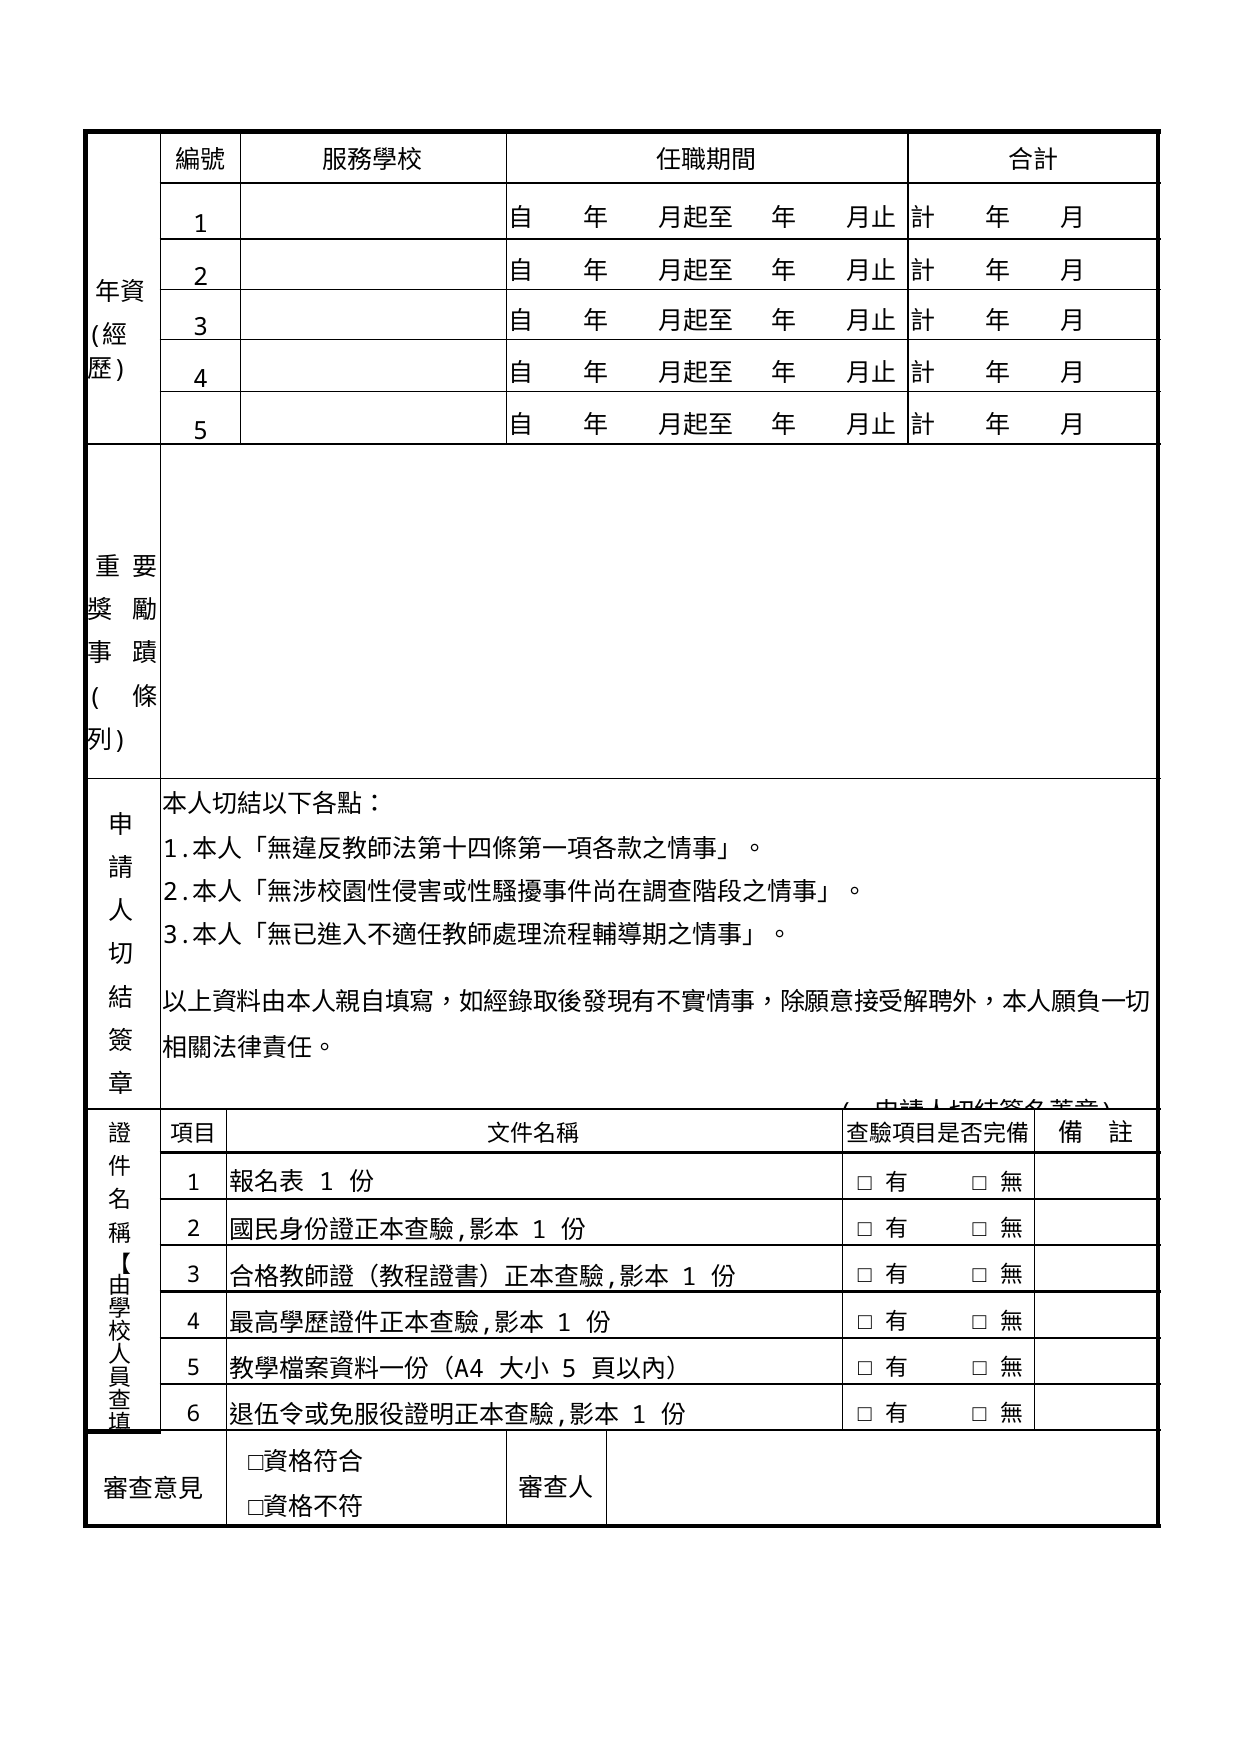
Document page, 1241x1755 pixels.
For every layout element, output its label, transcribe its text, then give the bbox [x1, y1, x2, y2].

table_cell 退伍令或免服役證明正本查驗,影本 1 份 [227, 1385, 842, 1429]
table_cell [1035, 1385, 1156, 1429]
table_cell 1 [161, 184, 240, 238]
table_cell 自 年 月起至 年 月止 [507, 240, 907, 288]
table_cell [241, 290, 506, 338]
table_cell 自 年 月起至 年 月止 [507, 290, 907, 338]
table_cell 自 年 月起至 年 月止 [507, 392, 907, 443]
table_cell 申 請 人 切 結 簽 章 [88, 779, 160, 1108]
table_cell 6 [161, 1385, 226, 1429]
table_cell 重要 獎勵 事蹟 (條列) [88, 445, 160, 778]
table_cell [241, 340, 506, 391]
table_cell □ 有 □ 無 [843, 1385, 1034, 1429]
table_header 年資 (經歷) [88, 134, 160, 443]
table_cell [161, 445, 1156, 778]
table_cell [241, 240, 506, 288]
table_cell 教學檔案資料一份（A4 大小 5 頁以內） [227, 1339, 842, 1383]
table_cell [1035, 1246, 1156, 1290]
table_header 編號 [161, 134, 240, 182]
table_cell □ 有 □ 無 [843, 1154, 1034, 1198]
table_cell 國民身份證正本查驗,影本 1 份 [227, 1200, 842, 1244]
table_cell [1035, 1154, 1156, 1198]
table_cell 計 年 月 [909, 184, 1156, 238]
table_cell 4 [161, 1293, 226, 1337]
table_cell 自 年 月起至 年 月止 [507, 184, 907, 238]
table_cell □ 有 □ 無 [843, 1200, 1034, 1244]
table_cell 查驗項目是否完備 [843, 1110, 1034, 1151]
table_header 服務學校 [241, 134, 506, 182]
table_cell □ 有 □ 無 [843, 1339, 1034, 1383]
table_cell 審查人 [507, 1431, 606, 1523]
table_header 任職期間 [507, 134, 907, 182]
table_cell □ 有 □ 無 [843, 1293, 1034, 1337]
table_cell [241, 392, 506, 443]
table_cell 自 年 月起至 年 月止 [507, 340, 907, 391]
table_cell 2 [161, 240, 240, 288]
table_cell 合格教師證（教程證書）正本查驗,影本 1 份 [227, 1246, 842, 1290]
table_cell 3 [161, 290, 240, 338]
table_cell [1035, 1339, 1156, 1383]
table_cell [241, 184, 506, 238]
table_cell 計 年 月 [909, 290, 1156, 338]
table_cell [607, 1431, 1156, 1523]
table_cell [1035, 1200, 1156, 1244]
table_cell 項目 [161, 1110, 226, 1151]
table_cell 5 [161, 1339, 226, 1383]
table_cell □資格符合 □資格不符 [227, 1431, 506, 1523]
table_header 合計 [909, 134, 1156, 182]
table_cell 2 [161, 1200, 226, 1244]
table_cell 審查意見 [88, 1431, 226, 1523]
table_cell □ 有 □ 無 [843, 1246, 1034, 1290]
table_cell 4 [161, 340, 240, 391]
table_cell 文件名稱 [227, 1110, 842, 1151]
table_cell 證 件 名 稱 【 由 學 校 人 員 查 填 】 [88, 1110, 160, 1429]
table_cell 3 [161, 1246, 226, 1290]
table_cell 5 [161, 392, 240, 443]
table_cell 1 [161, 1154, 226, 1198]
table_cell 備 註 [1035, 1110, 1156, 1151]
table_cell 本人切結以下各點： 1.本人「無違反教師法第十四條第一項各款之情事」。 2.本人「無涉校園性侵害或性騷擾事件尚在調查階段之情事」。 3.本人「無已進入不適任教師處理流程輔導期之情事」。 以上資料由本人親自填寫，如經錄取後發現有不實情事，除願意接受解聘外，本人願負一切 相關法律責任。 ( 申請人切結簽名蓋章) [161, 779, 1156, 1108]
table_cell 計 年 月 [909, 240, 1156, 288]
table_cell 報名表 1 份 [227, 1154, 842, 1198]
table_cell 計 年 月 [909, 340, 1156, 391]
table_cell [1035, 1293, 1156, 1337]
table_cell 最高學歷證件正本查驗,影本 1 份 [227, 1293, 842, 1337]
table_cell 計 年 月 [909, 392, 1156, 443]
